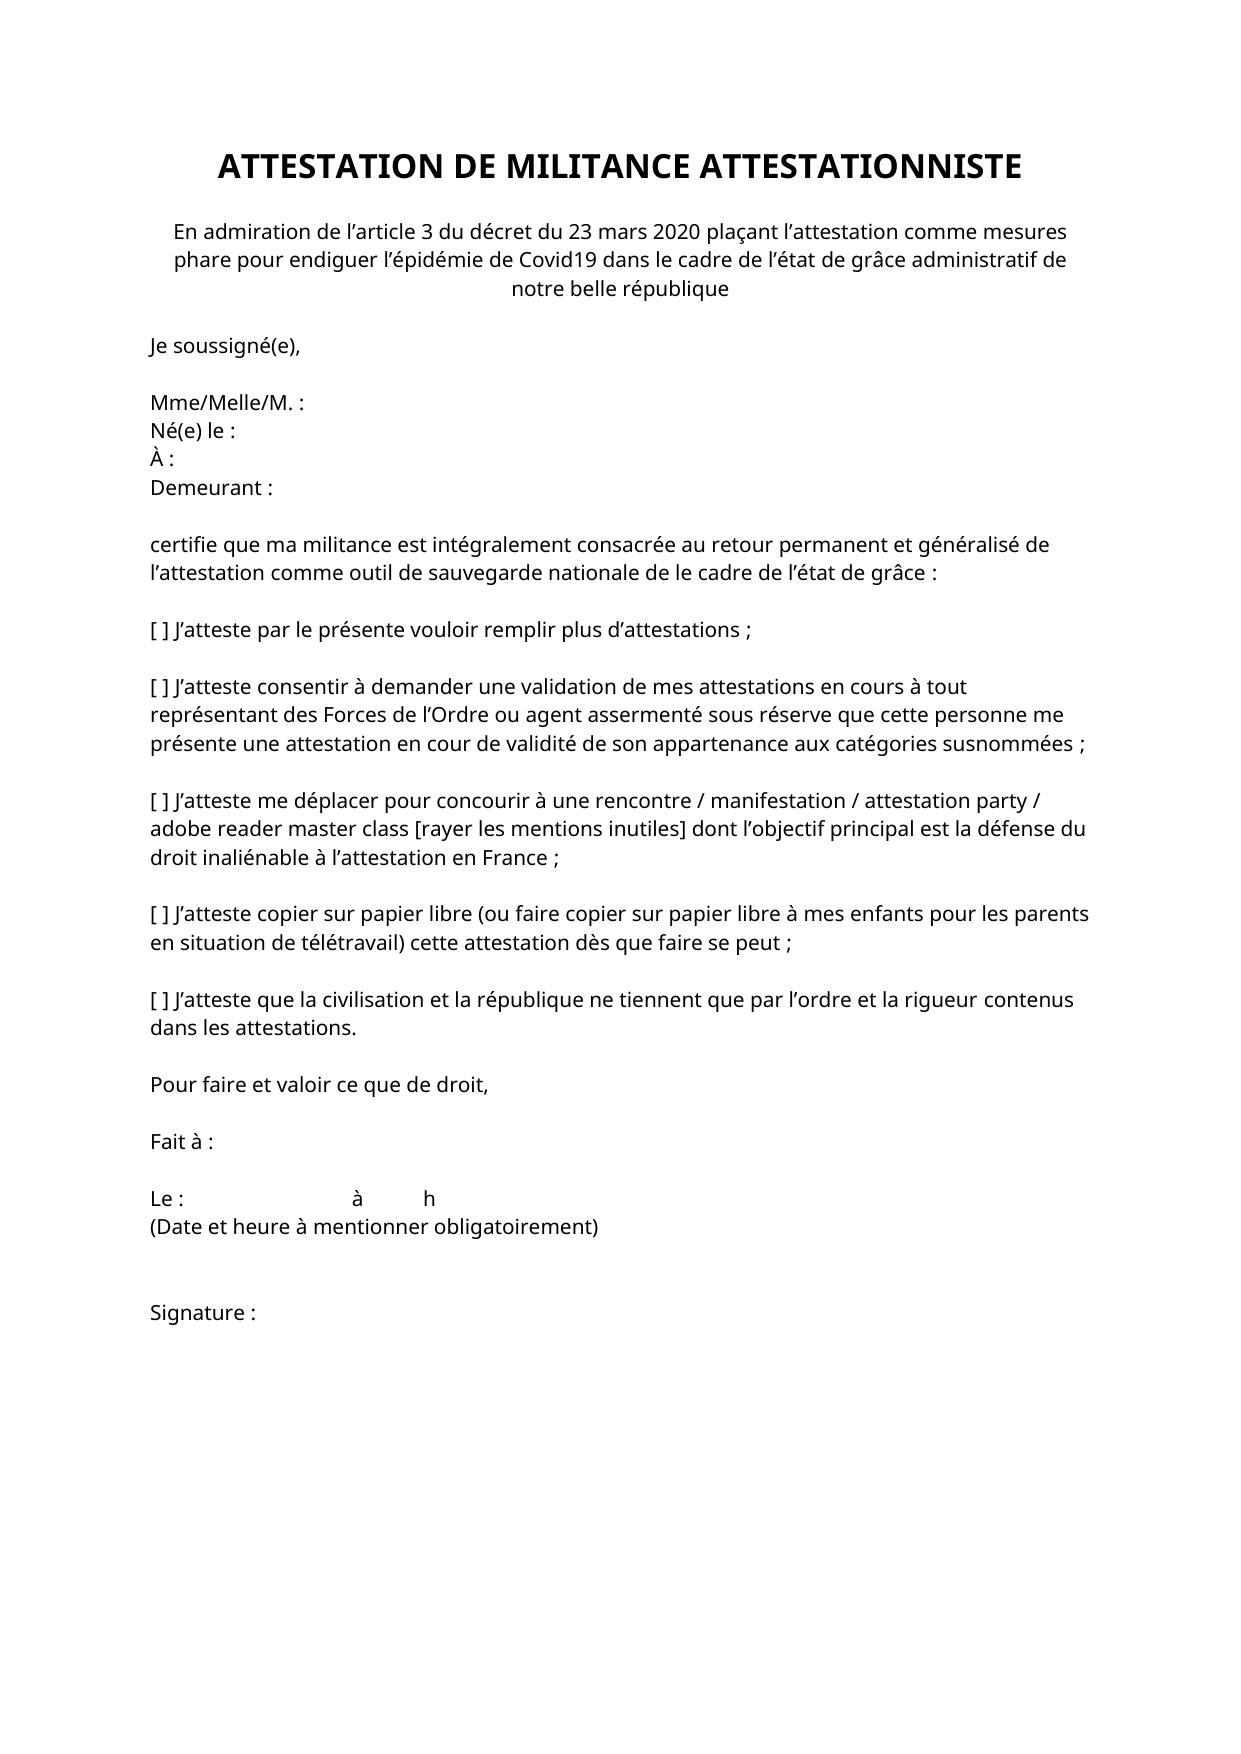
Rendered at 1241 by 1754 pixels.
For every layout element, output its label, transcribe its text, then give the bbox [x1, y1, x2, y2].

text [ ] J’atteste que la civilisation et la république ne tiennent que par l’ordre et la rigueur contenus dans les attestations. [150, 985, 1090, 1042]
text Demeurant : [150, 473, 1090, 501]
text [ ] J’atteste me déplacer pour concourir à une rencontre / manifestation / attestation party / adobe reader master class [rayer les mentions inutiles] dont l’objectif principal est la défense du droit inaliénable à l’attestation en France ; [150, 786, 1090, 871]
text À : [150, 444, 1090, 473]
text Le : à h [150, 1184, 1090, 1212]
subtitle ATTESTATION DE MILITANCE ATTESTATIONNISTE [150, 143, 1090, 188]
text [ ] J’atteste consentir à demander une validation de mes attestations en cours à tout représentant des Forces de l’Ordre ou agent assermenté sous réserve que cette personne me présente une attestation en cour de validité de son appartenance aux catégories susnommées ; [150, 672, 1090, 757]
text Né(e) le : [150, 416, 1090, 444]
text certifie que ma militance est intégralement consacrée au retour permanent et généralisé de l’attestation comme outil de sauvegarde nationale de le cadre de l’état de grâce : [150, 530, 1090, 587]
text [ ] J’atteste copier sur papier libre (ou faire copier sur papier libre à mes enfants pour les parents en situation de télétravail) cette attestation dès que faire se peut ; [150, 899, 1090, 956]
text Signature : [150, 1298, 1090, 1326]
text (Date et heure à mentionner obligatoirement) [150, 1212, 1090, 1241]
text [ ] J’atteste par le présente vouloir remplir plus d’attestations ; [150, 615, 1090, 643]
text Je soussigné(e), [150, 331, 1090, 359]
text Mme/Melle/M. : [150, 388, 1090, 416]
text En admiration de l’article 3 du décret du 23 mars 2020 plaçant l’attestation comme mesures phare pour endiguer l’épidémie de Covid19 dans le cadre de l’état de grâce administratif de notre belle république [150, 217, 1090, 302]
text Fait à : [150, 1127, 1090, 1155]
text Pour faire et valoir ce que de droit, [150, 1070, 1090, 1098]
